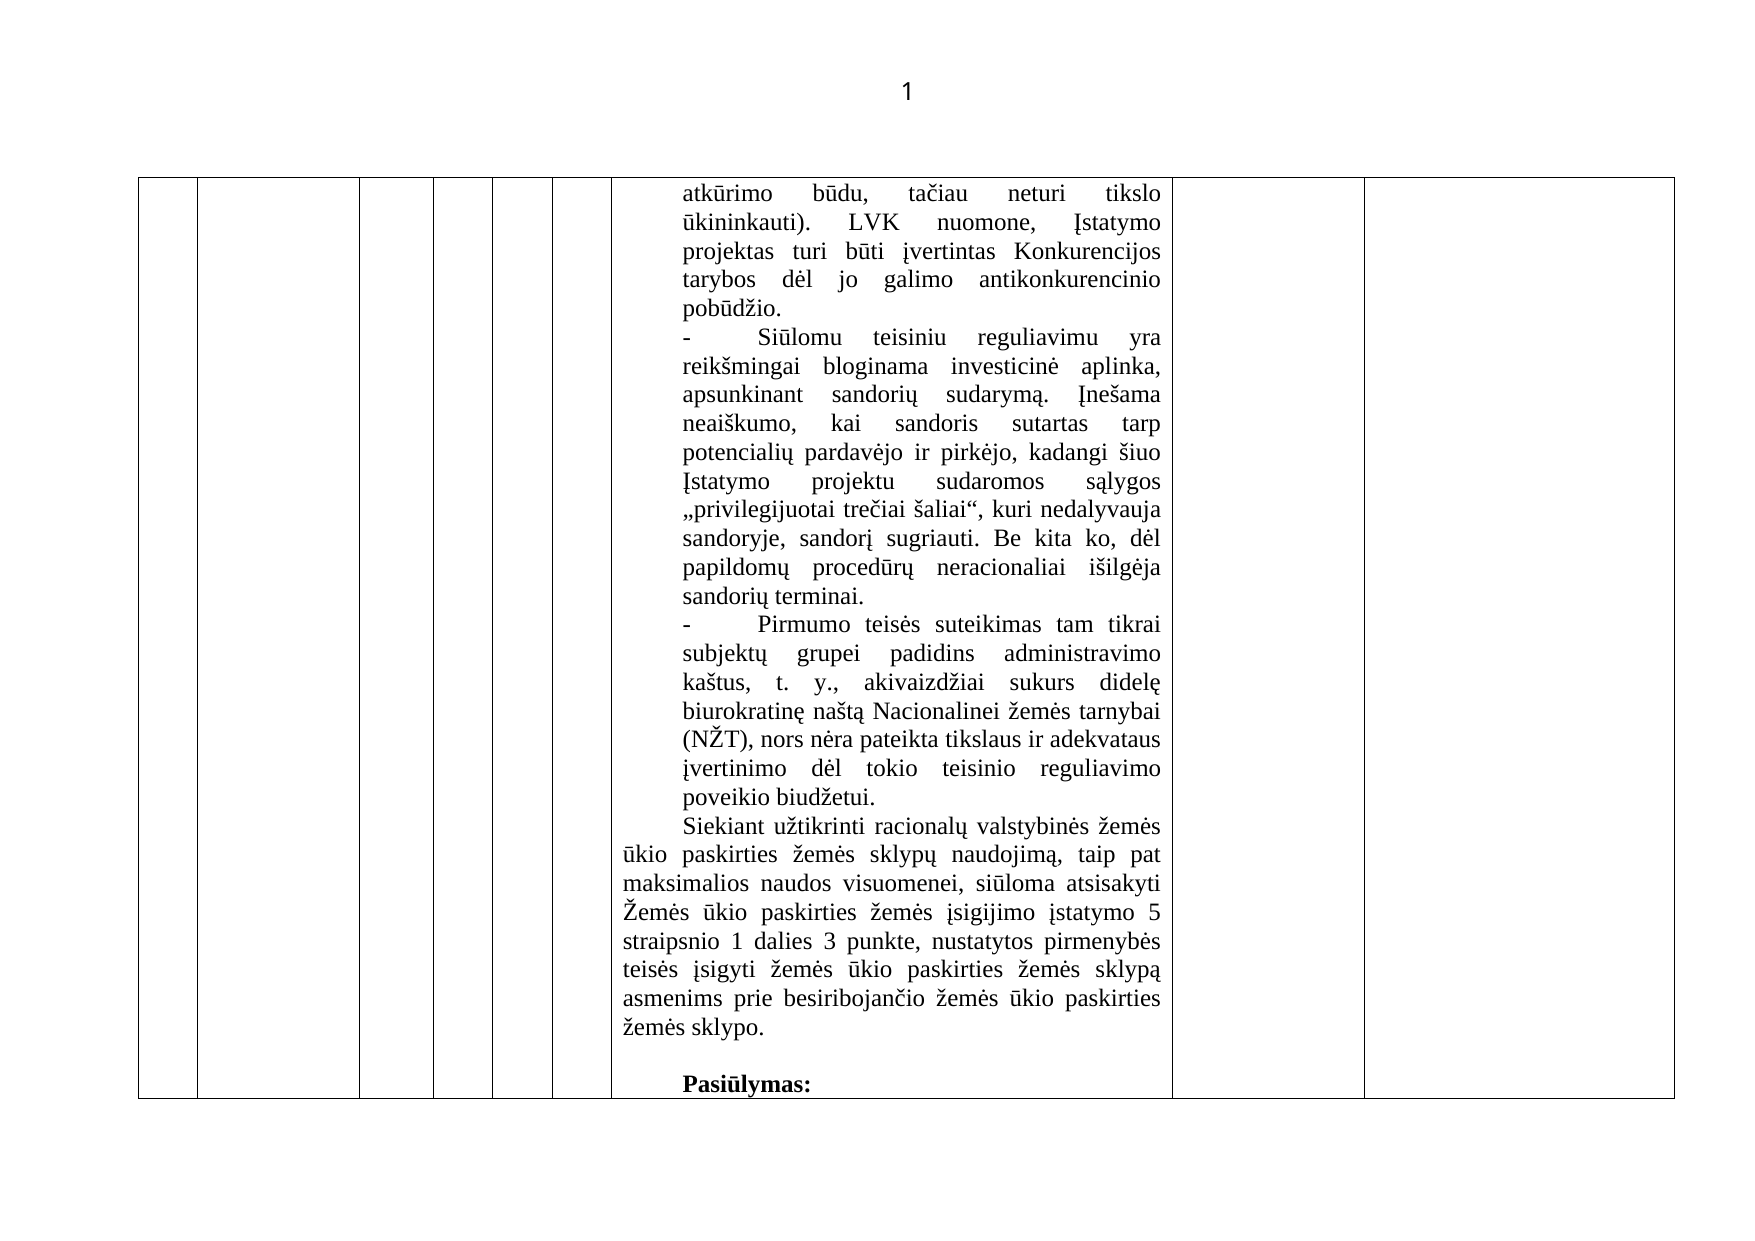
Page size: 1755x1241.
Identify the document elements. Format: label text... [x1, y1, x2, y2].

table_cell atkūrimo būdu, tačiau neturi tikslo ūkininkauti). LVK nuomone, Įstatymo projektas turi būti įvertintas Konkurencijos tarybos dėl jo galimo antikonkurencinio pobūdžio. Siūlomu teisiniu reguliavimu yra reikšmingai bloginama investicinė aplinka, apsunkinant sandorių sudarymą. Įnešama neaiškumo, kai sandoris sutartas tarp potencialių pardavėjo ir pirkėjo, kadangi šiuo Įstatymo projektu sudaromos sąlygos „privilegijuotai trečiai šaliai“, kuri nedalyvauja sandoryje, sandorį sugriauti. Be kita ko, dėl papildomų procedūrų neracionaliai išilgėja sandorių terminai. Pirmumo teisės suteikimas tam tikrai subjektų grupei padidins administravimo kaštus, t. y., akivaizdžiai sukurs didelę biurokratinę naštą Nacionalinei žemės tarnybai (NŽT), nors nėra pateikta tikslaus ir adekvataus įvertinimo dėl tokio teisinio reguliavimo poveikio biudžetui. Siekiant užtikrinti racionalų valstybinės žemės ūkio paskirties žemės sklypų naudojimą, taip pat maksimalios naudos visuomenei, siūloma atsisakyti Žemės ūkio paskirties žemės įsigijimo įstatymo 5 straipsnio 1 dalies 3 punkte, nustatytos pirmenybės teisės įsigyti žemės ūkio paskirties žemės sklypą asmenims prie besiribojančio žemės ūkio paskirties žemės sklypo. Pasiūlymas: [612, 178, 1172, 1098]
table_cell [553, 178, 611, 1098]
table_cell [1365, 178, 1674, 1098]
table_cell [139, 178, 197, 1098]
table_cell [198, 178, 359, 1098]
table_cell [1173, 178, 1364, 1098]
table_cell [493, 178, 552, 1098]
table_cell [360, 178, 433, 1098]
table_cell [434, 178, 492, 1098]
